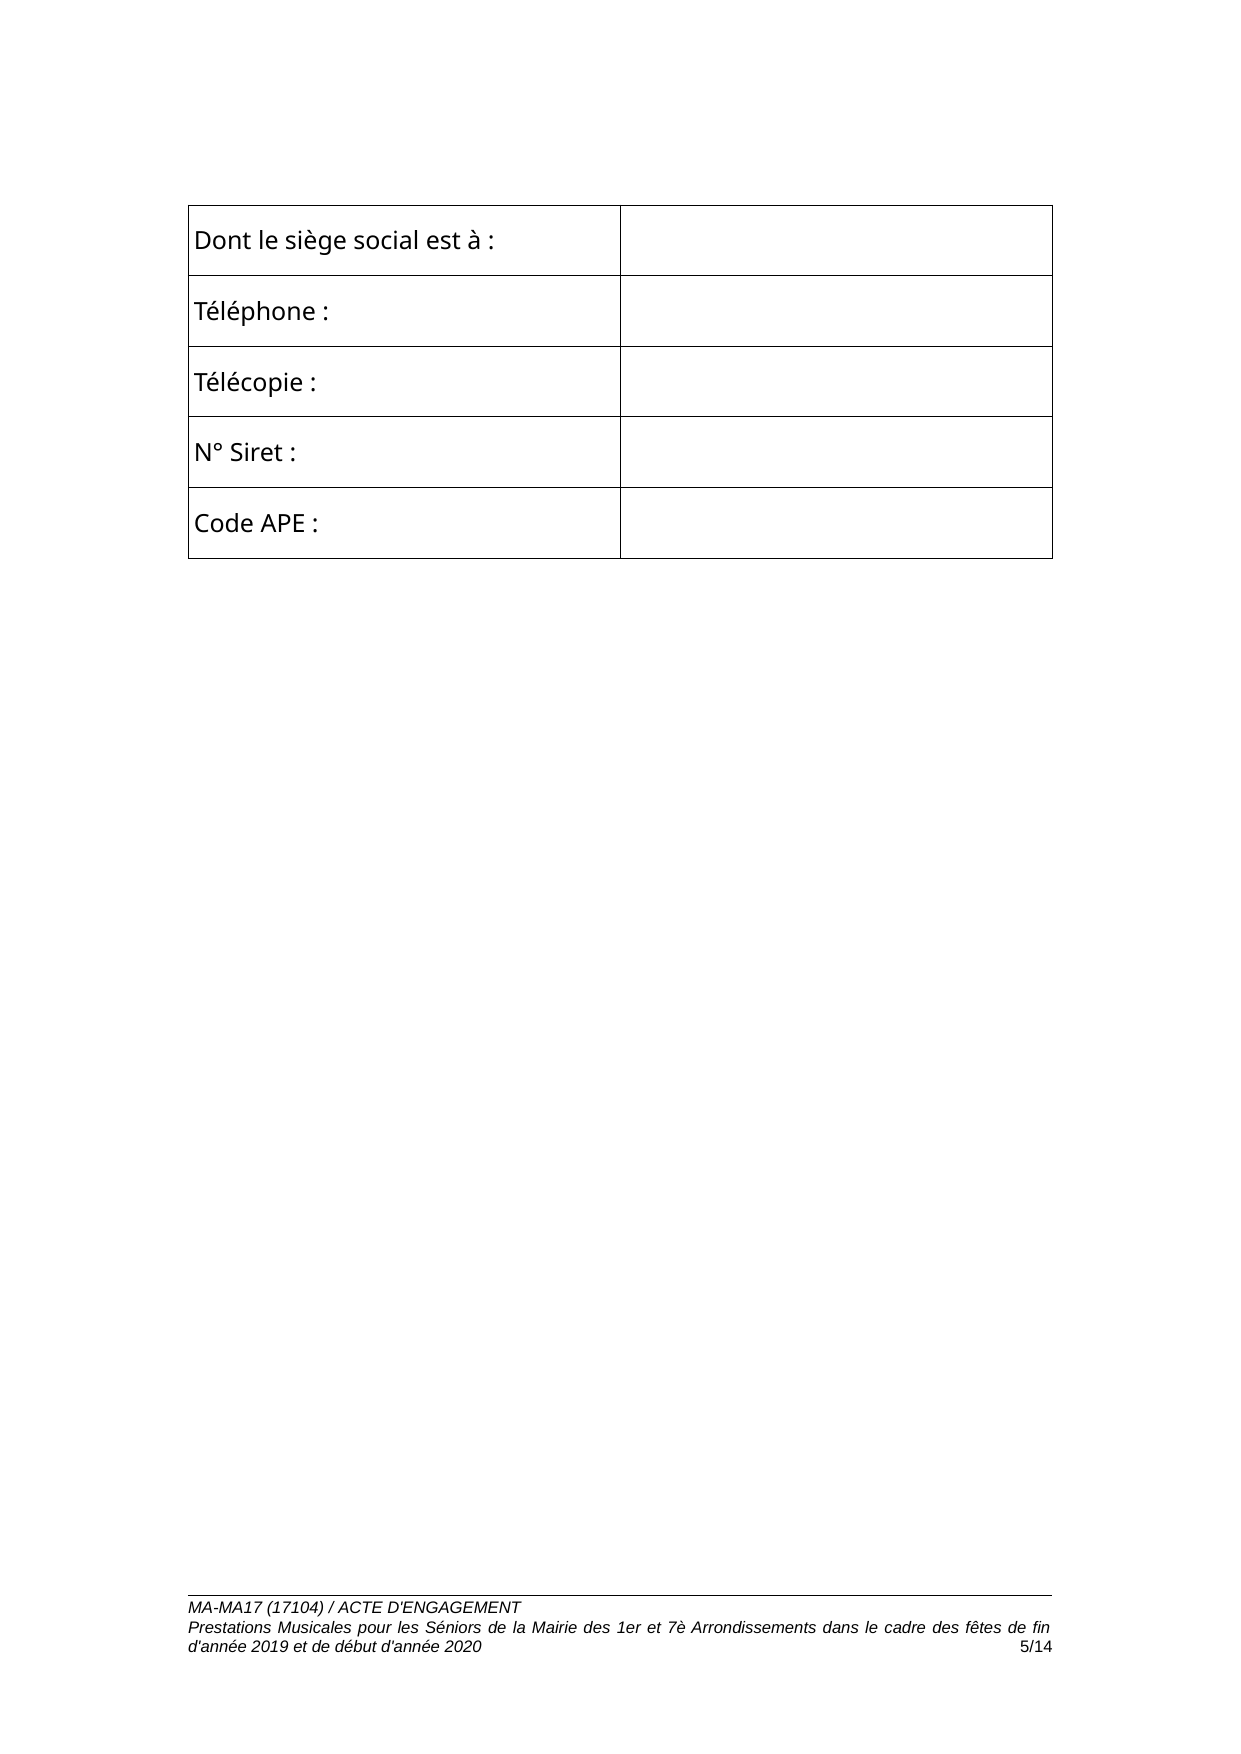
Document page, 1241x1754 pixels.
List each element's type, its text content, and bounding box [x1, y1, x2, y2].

table_cell [621, 417, 1052, 487]
table_cell [621, 276, 1052, 346]
table_cell N° Siret : [189, 417, 620, 487]
table_cell [621, 206, 1052, 275]
table_cell Dont le siège social est à : [189, 206, 620, 275]
table_cell Télécopie : [189, 347, 620, 416]
table_cell Code APE : [189, 488, 620, 558]
table_cell Téléphone : [189, 276, 620, 346]
table_cell [621, 347, 1052, 416]
table_cell [621, 488, 1052, 558]
